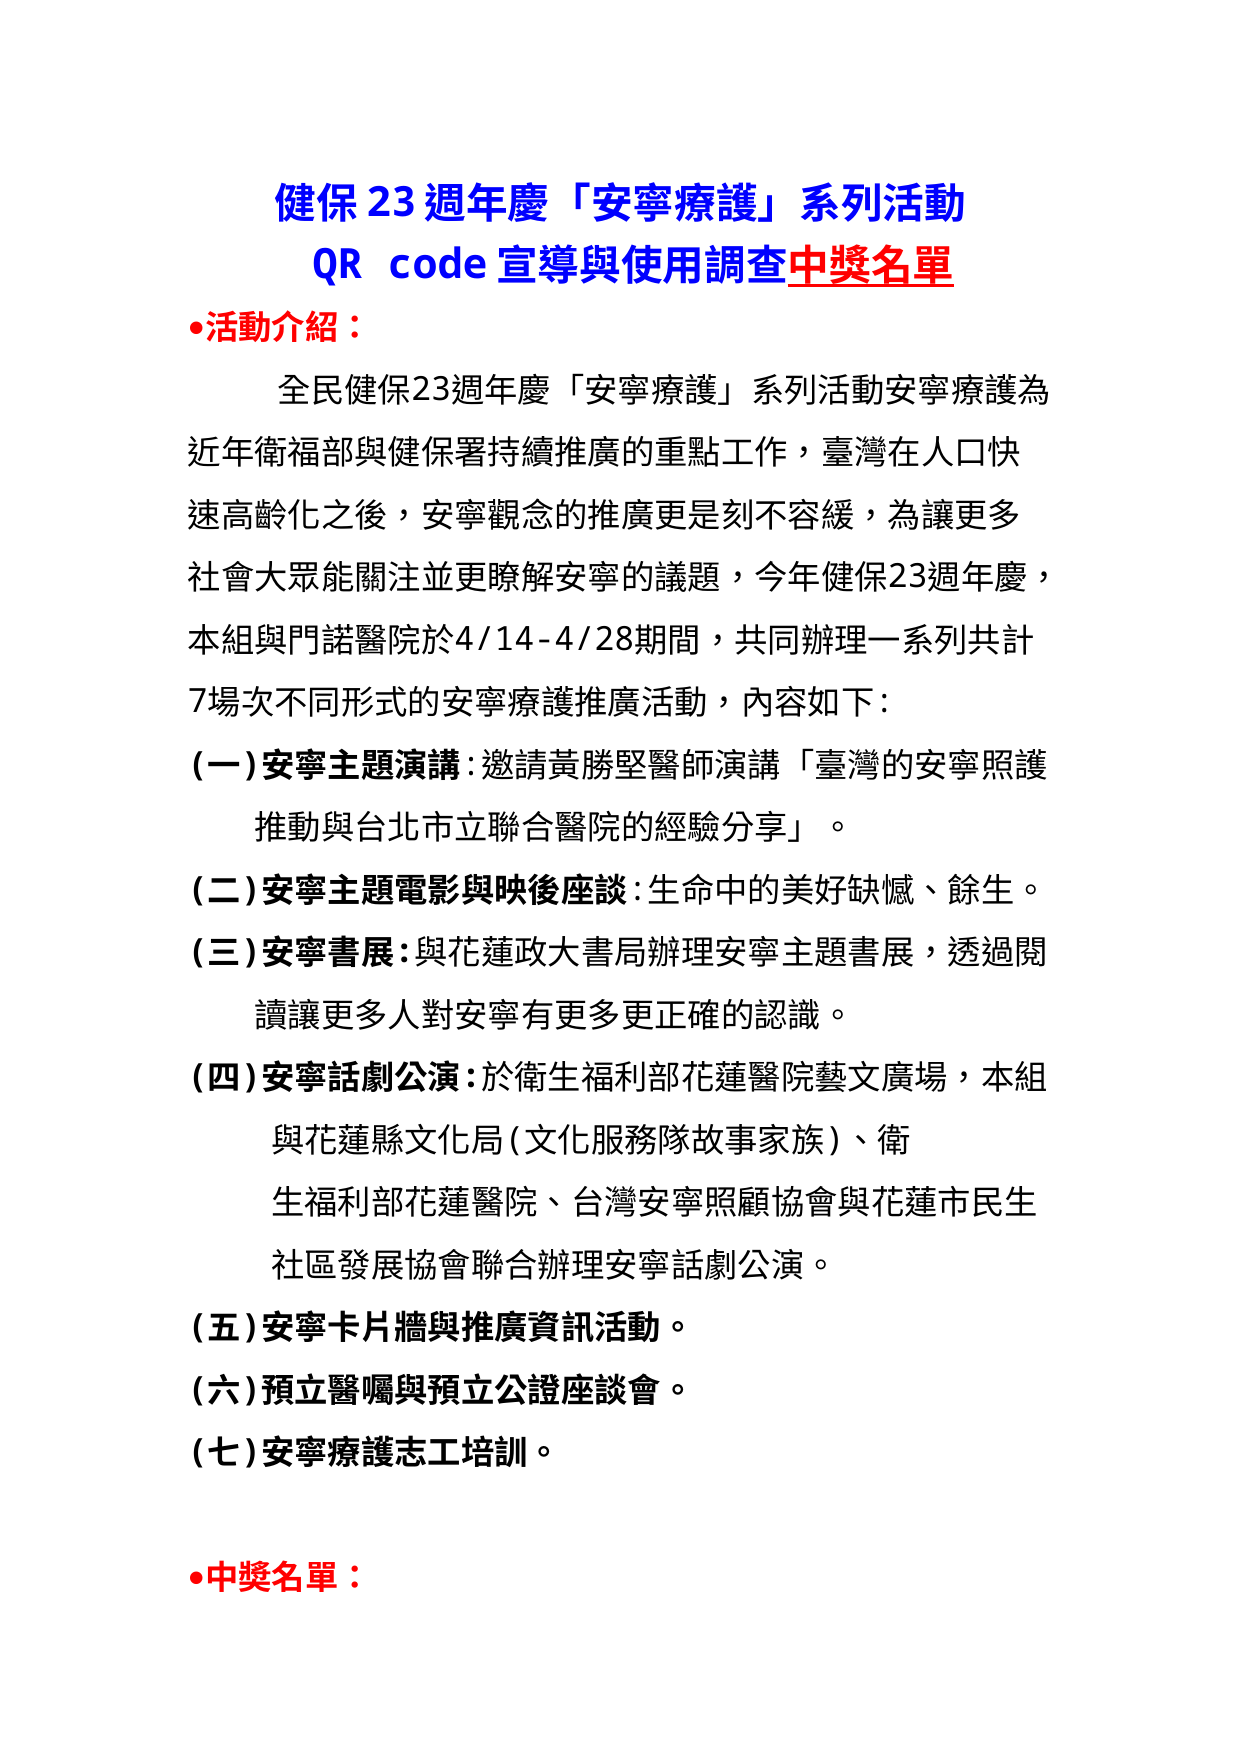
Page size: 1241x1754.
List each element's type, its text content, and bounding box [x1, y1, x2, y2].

text ●活動介紹： [187, 283, 1053, 346]
text 讀讓更多人對安寧有更多更正確的認識。 [187, 971, 1053, 1033]
text (六)預立醫囑與預立公證座談會。 [187, 1346, 1053, 1408]
text 社區發展協會聯合辦理安寧話劇公演。 [187, 1221, 1053, 1283]
text 生福利部花蓮醫院、台灣安寧照顧協會與花蓮市民生 [187, 1158, 1053, 1221]
text (一)安寧主題演講:邀請黃勝堅醫師演講「臺灣的安寧照護推動與台北市立聯合醫院的經驗分享」。 [187, 721, 1053, 846]
text 健保23週年慶「安寧療護」系列活動 [187, 158, 1053, 221]
text ●中奬名單： [187, 1533, 1053, 1596]
text (三)安寧書展:與花蓮政大書局辦理安寧主題書展，透過閱 [187, 908, 1053, 971]
text (五)安寧卡片牆與推廣資訊活動。 [187, 1283, 1053, 1346]
text (二)安寧主題電影與映後座談:生命中的美好缺憾、餘生。 [187, 846, 1053, 908]
text QR code宣導與使用調查中獎名單 [187, 221, 1053, 283]
text (四)安寧話劇公演:於衛生福利部花蓮醫院藝文廣場，本組與花蓮縣文化局(文化服務隊故事家族)、衛 [187, 1033, 1053, 1158]
text (七)安寧療護志工培訓。 [187, 1408, 1053, 1471]
text 全民健保23週年慶「安寧療護」系列活動安寧療護為近年衛福部與健保署持續推廣的重點工作，臺灣在人口快速高齡化之後，安寧觀念的推廣更是刻不容緩，為讓更多社會大眾能關注並更瞭解安寧的議題，今年健保23週年慶，本組與門諾醫院於4/14-4/28期間，共同辦理一系列共計7場次不同形式的安寧療護推廣活動，內容如下: [187, 346, 1053, 721]
